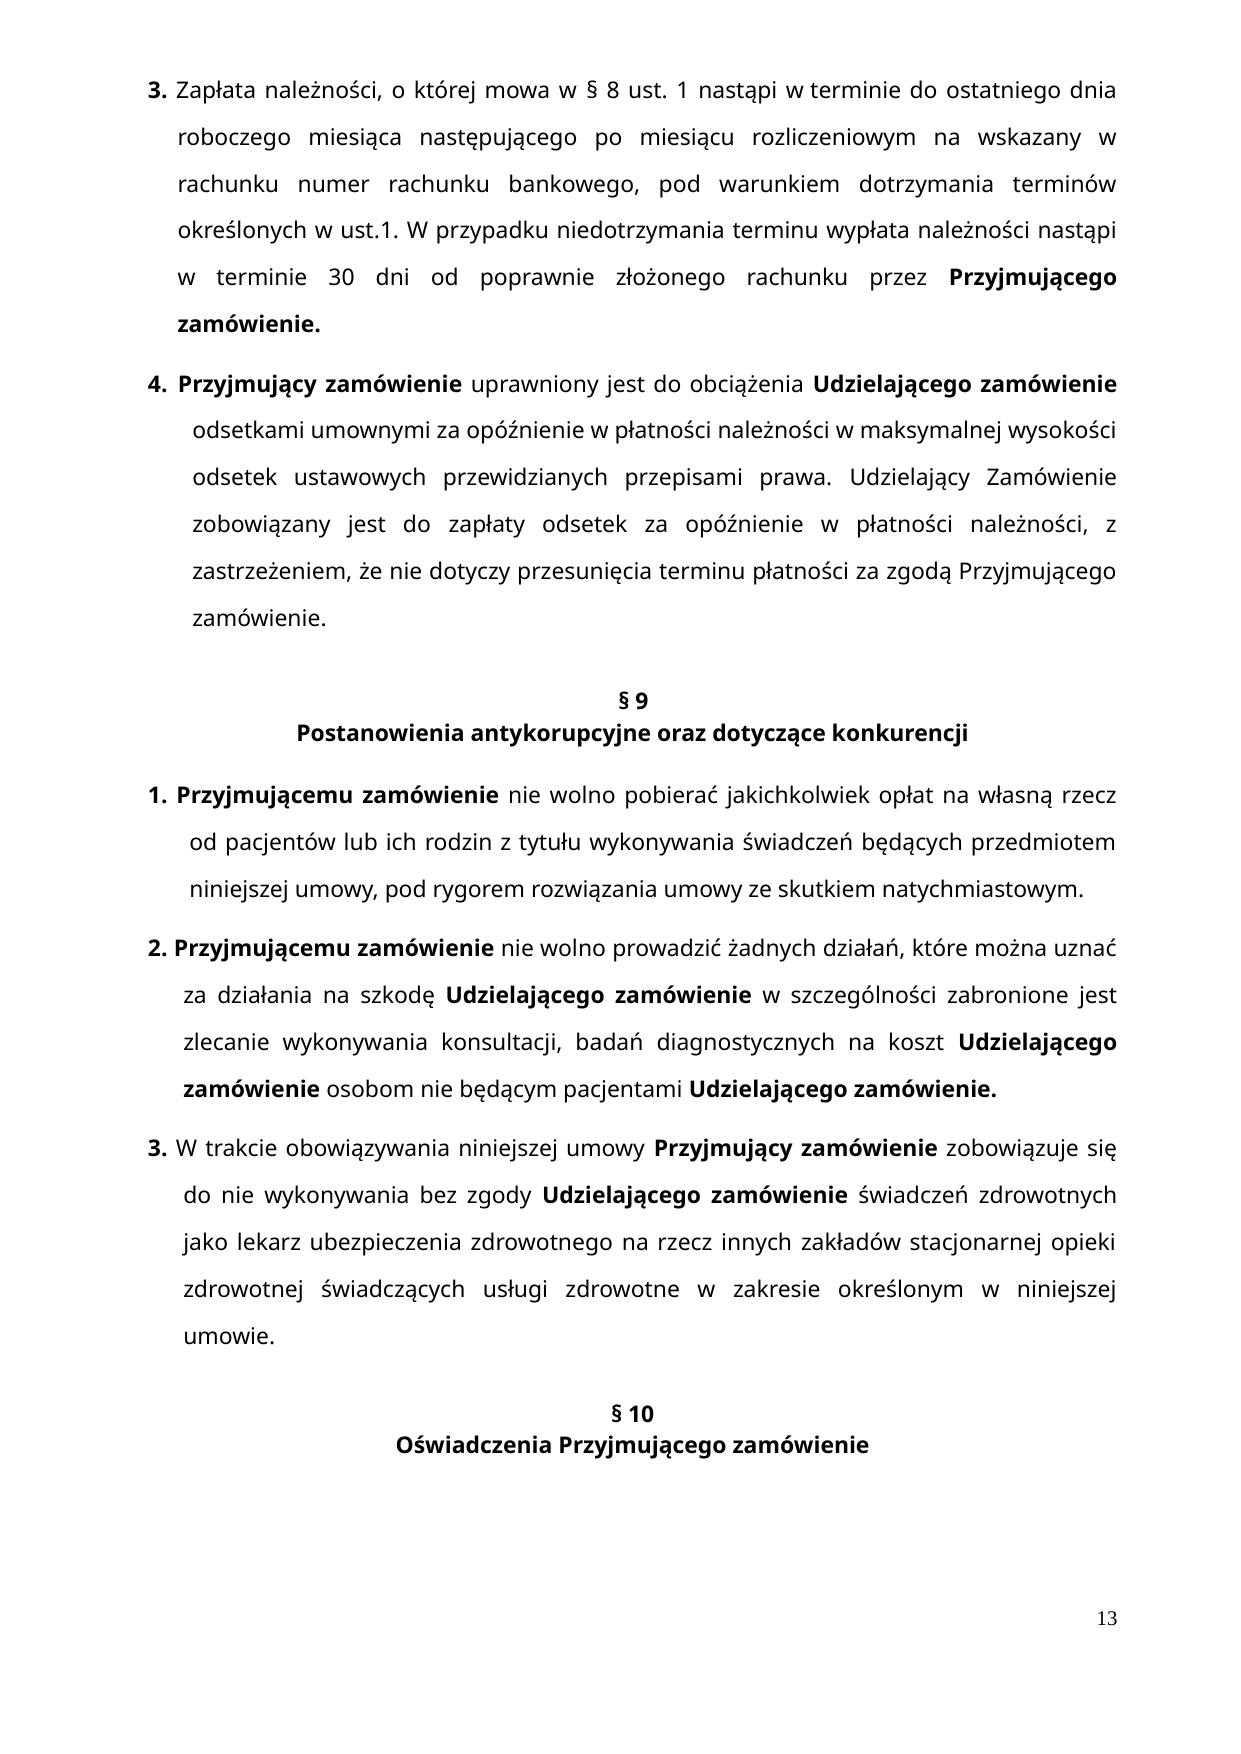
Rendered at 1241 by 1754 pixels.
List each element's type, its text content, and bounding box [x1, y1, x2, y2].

list § 9 [149, 685, 1117, 717]
list 3. Zapłata należności, o której mowa w § 8 ust. 1 nastąpi w terminie do ostatniego dnia roboczego miesiąca następującego po miesiącu rozliczeniowym na wskazany w rachunku numer rachunku bankowego, pod warunkiem dotrzymania terminów określonych w ust.1. W przypadku niedotrzymania terminu wypłata należności nastąpi w terminie 30 dni od poprawnie złożonego rachunku przez Przyjmującego zamówienie. [148, 74, 1117, 339]
text 2. Przyjmującemu zamówienie nie wolno prowadzić żadnych działań, które można uznać za działania na szkodę Udzielającego zamówienie w szczególności zabronione jest zlecanie wykonywania konsultacji, badań diagnostycznych na koszt Udzielającego zamówienie osobom nie będącym pacjentami Udzielającego zamówienie. [148, 932, 1117, 1104]
list Przyjmujący zamówienie uprawniony jest do obciążenia Udzielającego zamówienie odsetkami umownymi za opóźnienie w płatności należności w maksymalnej wysokości odsetek ustawowych przewidzianych przepisami prawa. Udzielający Zamówienie zobowiązany jest do zapłaty odsetek za opóźnienie w płatności należności, z zastrzeżeniem, że nie dotyczy przesunięcia terminu płatności za zgodą Przyjmującego zamówienie. [148, 367, 1117, 633]
text 1. Przyjmującemu zamówienie nie wolno pobierać jakichkolwiek opłat na własną rzecz od pacjentów lub ich rodzin z tytułu wykonywania świadczeń będących przedmiotem niniejszej umowy, pod rygorem rozwiązania umowy ze skutkiem natychmiastowym. [148, 779, 1117, 904]
text Oświadczenia Przyjmującego zamówienie [148, 1429, 1117, 1460]
text § 10 [148, 1398, 1117, 1429]
text Postanowienia antykorupcyjne oraz dotyczące konkurencji [148, 717, 1117, 748]
text 3. W trakcie obowiązywania niniejszej umowy Przyjmujący zamówienie zobowiązuje się do nie wykonywania bez zgody Udzielającego zamówienie świadczeń zdrowotnych jako lekarz ubezpieczenia zdrowotnego na rzecz innych zakładów stacjonarnej opieki zdrowotnej świadczących usługi zdrowotne w zakresie określonym w niniejszej umowie. [148, 1132, 1117, 1351]
